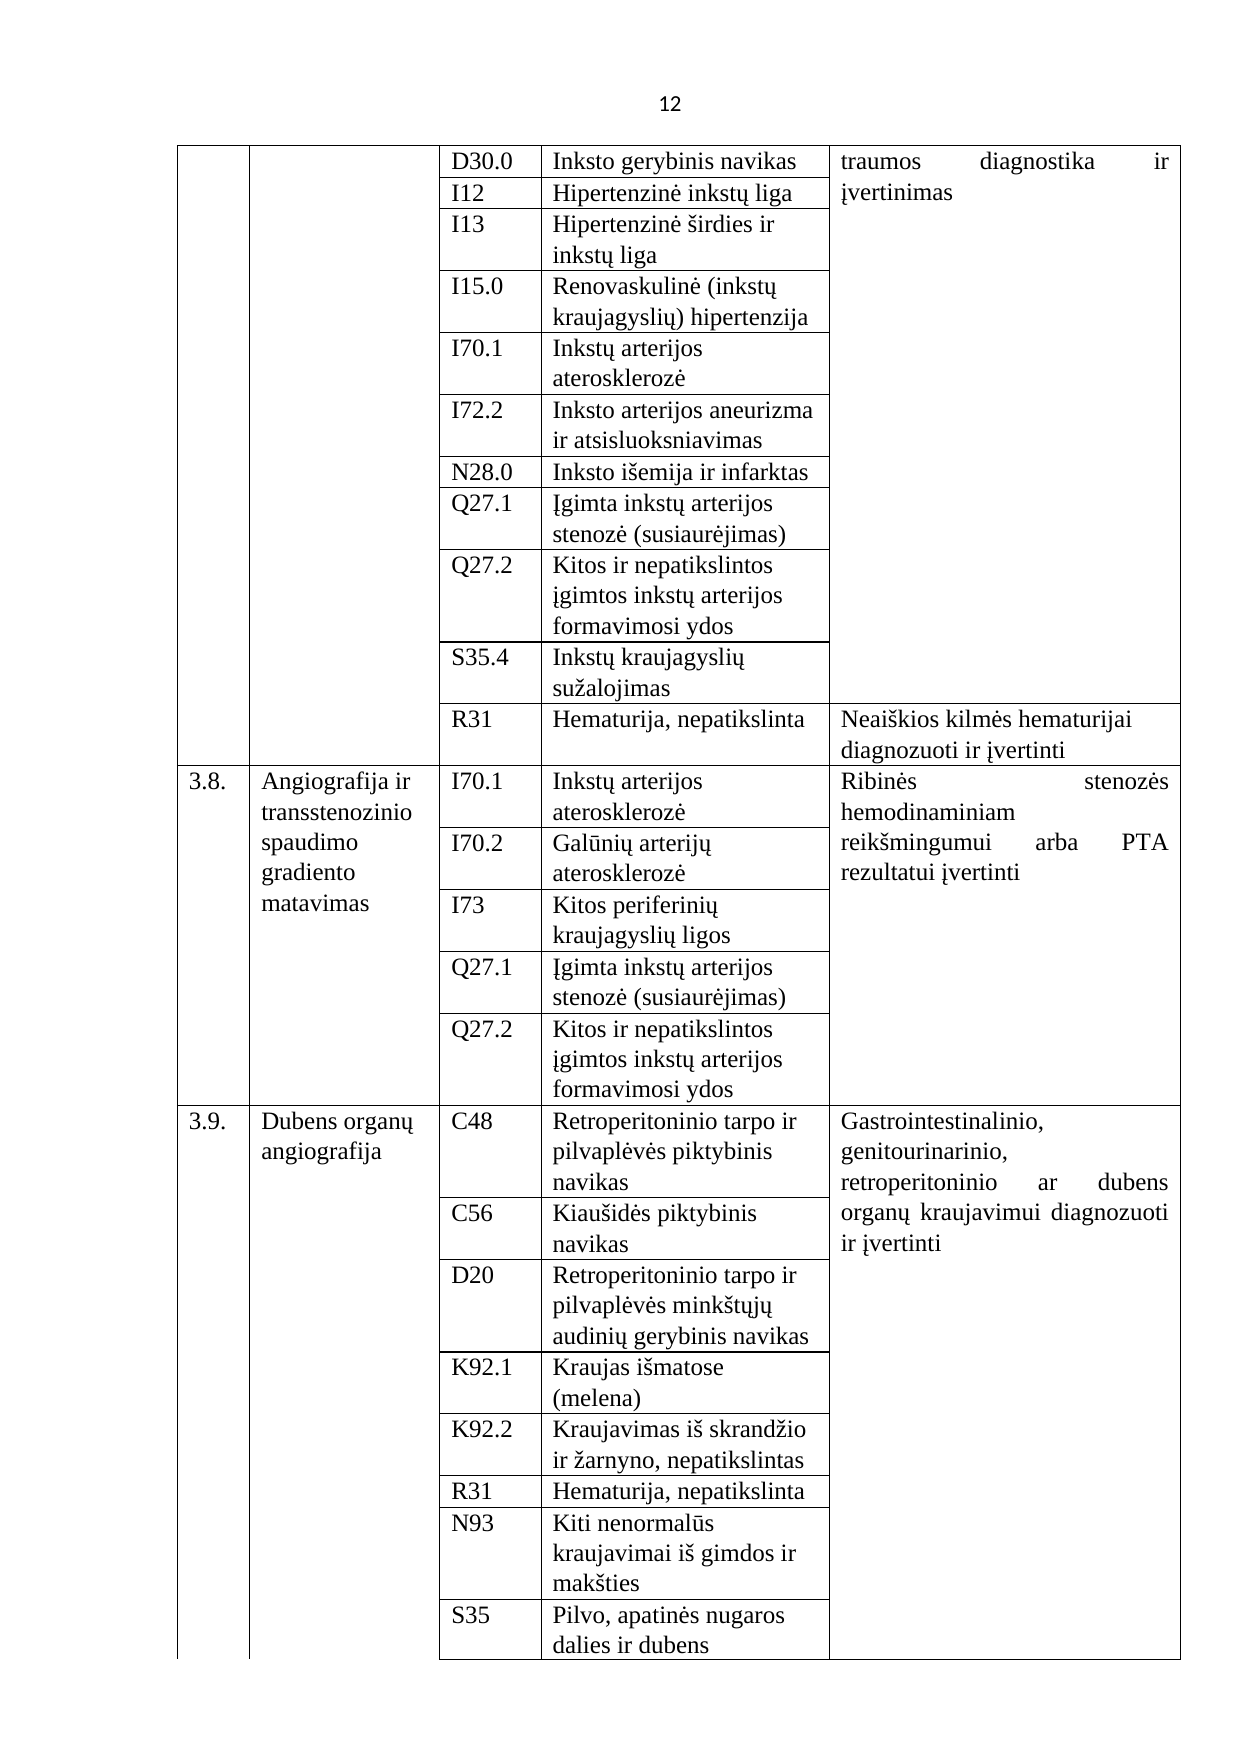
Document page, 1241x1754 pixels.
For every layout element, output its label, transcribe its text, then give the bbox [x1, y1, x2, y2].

table_cell Inkstų kraujagyslių sužalojimas [542, 643, 829, 703]
table_cell Q27.1 [440, 488, 541, 549]
table_cell Neaiškios kilmės hematurijai diagnozuoti ir įvertinti [830, 704, 1180, 765]
table_cell I70.2 [440, 828, 541, 889]
table_cell N93 [440, 1508, 541, 1599]
table_cell Inkstų arterijos aterosklerozė [542, 766, 829, 827]
table_cell Kraujavimas iš skrandžio ir žarnyno, nepatikslintas [542, 1414, 829, 1475]
table_cell Inksto arterijos aneurizma ir atsisluoksniavimas [542, 395, 829, 456]
table_cell [250, 146, 439, 765]
table_cell traumos diagnostika ir įvertinimas [830, 146, 1180, 641]
table_cell Q27.2 [440, 1014, 541, 1105]
table_cell Inksto gerybinis navikas [542, 146, 829, 177]
table_cell Kitos ir nepatikslintos įgimtos inkstų arterijos formavimosi ydos [542, 1014, 829, 1105]
table_cell I72.2 [440, 395, 541, 456]
table_cell D20 [440, 1260, 541, 1351]
table_cell 3.8. [178, 766, 249, 1105]
table_cell R31 [440, 704, 541, 765]
table_cell Kiaušidės piktybinis navikas [542, 1198, 829, 1259]
table_cell D30.0 [440, 146, 541, 177]
table_cell C48 [440, 1106, 541, 1197]
table_cell R31 [440, 1476, 541, 1507]
table_cell Kitos ir nepatikslintos įgimtos inkstų arterijos formavimosi ydos [542, 550, 829, 641]
table_cell I70.1 [440, 766, 541, 827]
table_cell Inksto išemija ir infarktas [542, 457, 829, 487]
table_cell Galūnių arterijų aterosklerozė [542, 828, 829, 889]
table_cell Įgimta inkstų arterijos stenozė (susiaurėjimas) [542, 488, 829, 549]
table_cell I15.0 [440, 271, 541, 332]
table_cell Retroperitoninio tarpo ir pilvaplėvės minkštųjų audinių gerybinis navikas [542, 1260, 829, 1351]
table_cell [178, 146, 249, 765]
table_cell Angiografija ir transstenozinio spaudimo gradiento matavimas [250, 766, 439, 1105]
table_cell Inkstų arterijos aterosklerozė [542, 333, 829, 394]
table_cell Hipertenzinė inkstų liga [542, 178, 829, 208]
table_cell Kraujas išmatose (melena) [542, 1353, 829, 1413]
table_cell Dubens organų angiografija [250, 1106, 439, 1659]
table_cell Q27.1 [440, 952, 541, 1013]
table_cell I13 [440, 209, 541, 270]
table_cell Kitos periferinių kraujagyslių ligos [542, 890, 829, 951]
table_cell Q27.2 [440, 550, 541, 641]
table_cell S35 [440, 1600, 541, 1659]
table_cell Hematurija, nepatikslinta [542, 704, 829, 765]
table_cell K92.1 [440, 1353, 541, 1413]
table_cell Retroperitoninio tarpo ir pilvaplėvės piktybinis navikas [542, 1106, 829, 1197]
table_cell Ribinės stenozės hemodinaminiam reikšmingumui arba PTA rezultatui įvertinti [830, 766, 1180, 1105]
table_cell I12 [440, 178, 541, 208]
table_cell K92.2 [440, 1414, 541, 1475]
table_cell Gastrointestinalinio, genitourinarinio, retroperitoninio ar dubens organų kraujavimui diagnozuoti ir įvertinti [830, 1106, 1180, 1659]
table_cell S35.4 [440, 643, 541, 703]
table_cell I73 [440, 890, 541, 951]
table_cell Hipertenzinė širdies ir inkstų liga [542, 209, 829, 270]
table_cell N28.0 [440, 457, 541, 487]
table_cell 3.9. [178, 1106, 249, 1659]
table_cell C56 [440, 1198, 541, 1259]
table_cell Įgimta inkstų arterijos stenozė (susiaurėjimas) [542, 952, 829, 1013]
table_cell [830, 641, 1180, 703]
table_cell I70.1 [440, 333, 541, 394]
table_cell Renovaskulinė (inkstų kraujagyslių) hipertenzija [542, 271, 829, 332]
table_cell Kiti nenormalūs kraujavimai iš gimdos ir makšties [542, 1508, 829, 1599]
table_cell Hematurija, nepatikslinta [542, 1476, 829, 1507]
